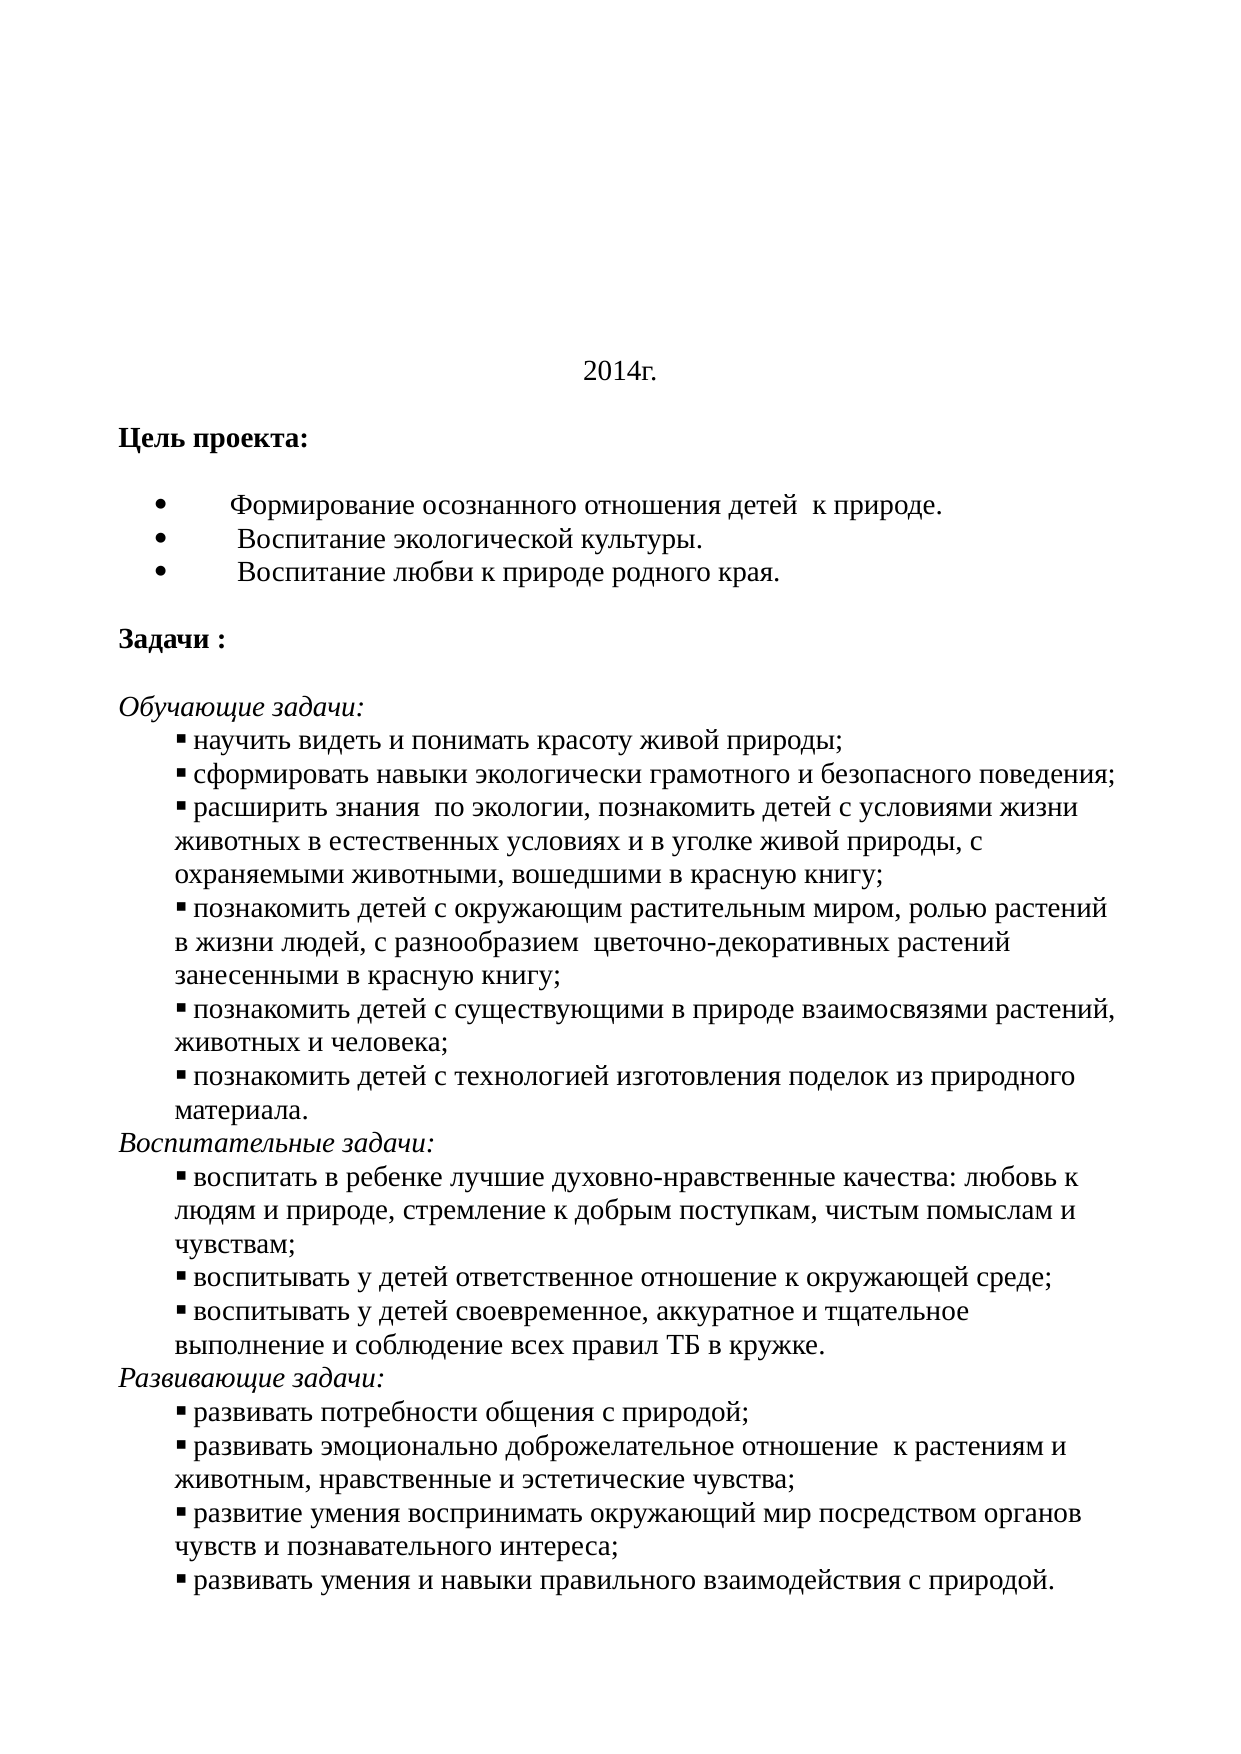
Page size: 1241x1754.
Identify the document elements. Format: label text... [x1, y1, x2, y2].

list развитие умения воспринимать окружающий мир посредством органов чувств и познавательного интереса; [174, 1495, 1122, 1562]
text Развивающие задачи: [118, 1360, 1122, 1394]
list воспитывать у детей своевременное, аккуратное и тщательное выполнение и соблюдение всех правил ТБ в кружке. [174, 1293, 1122, 1360]
list познакомить детей с окружающим растительным миром, ролью растений в жизни людей, с разнообразием цветочно-декоративных растений занесенными в красную книгу; [174, 890, 1122, 991]
list Воспитание любви к природе родного края. [156, 554, 1122, 588]
list познакомить детей с технологией изготовления поделок из природного материала. [174, 1058, 1122, 1125]
list развивать эмоционально доброжелательное отношение к растениям и животным, нравственные и эстетические чувства; [174, 1428, 1122, 1495]
list Формирование осознанного отношения детей к природе. [156, 487, 1122, 521]
list расширить знания по экологии, познакомить детей с условиями жизни животных в естественных условиях и в уголке живой природы, с охраняемыми животными, вошедшими в красную книгу; [174, 789, 1122, 890]
text Воспитательные задачи: [118, 1125, 1122, 1159]
list познакомить детей с существующими в природе взаимосвязями растений, животных и человека; [174, 991, 1122, 1058]
text 2014г. [118, 353, 1122, 386]
text Задачи : [118, 622, 1122, 655]
text Обучающие задачи: [118, 689, 1122, 722]
list развивать умения и навыки правильного взаимодействия с природой. [174, 1562, 1122, 1596]
list воспитывать у детей ответственное отношение к окружающей среде; [174, 1259, 1122, 1293]
text Цель проекта: [118, 420, 1122, 453]
list развивать потребности общения с природой; [174, 1394, 1122, 1428]
list научить видеть и понимать красоту живой природы; [174, 722, 1122, 756]
list воспитать в ребенке лучшие духовно-нравственные качества: любовь к людям и природе, стремление к добрым поступкам, чистым помыслам и чувствам; [174, 1159, 1122, 1259]
list Воспитание экологической культуры. [156, 521, 1122, 554]
list сформировать навыки экологически грамотного и безопасного поведения; [174, 756, 1122, 789]
